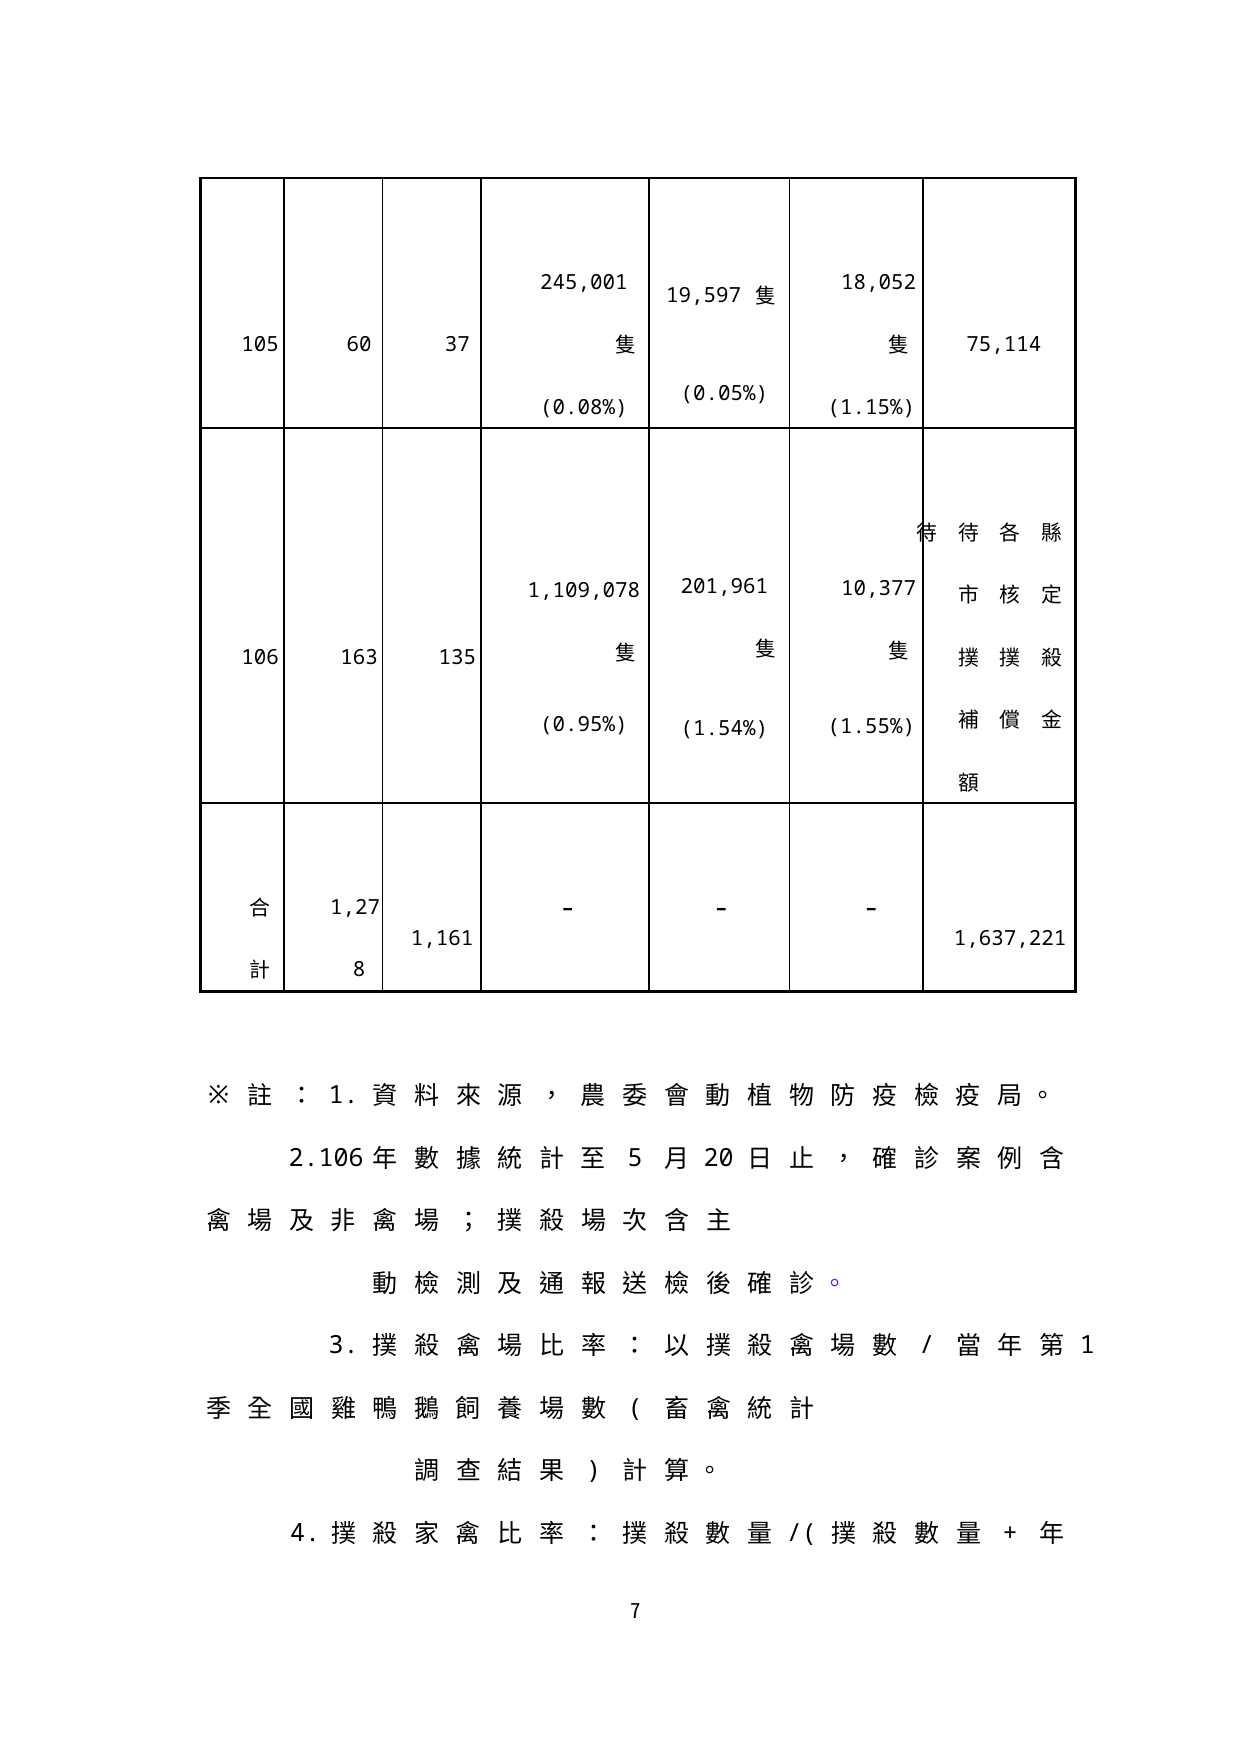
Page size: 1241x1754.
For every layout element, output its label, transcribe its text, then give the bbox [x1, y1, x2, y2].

table_cell 1,161 [383, 804, 480, 990]
table_cell 245,001隻 (0.08%) [482, 179, 648, 427]
table_cell 75,114 [924, 179, 1074, 427]
table_cell - [482, 804, 648, 990]
table_cell 163 [285, 429, 382, 802]
table_cell - [790, 804, 922, 990]
table_cell 待待各縣市核定撲撲殺補償金額 [924, 429, 1074, 802]
table_cell 合計 [202, 804, 283, 990]
table_cell - [650, 804, 789, 990]
table_cell 1,637,221 [924, 804, 1074, 990]
text 2.106年數據統計至5月20日止，確診案例含禽場及非禽場；撲殺場次含主 [197, 1115, 1102, 1240]
text 3.撲殺禽場比率：以撲殺禽場數/當年第1季全國雞鴨鵝飼養場數(畜禽統計 [197, 1302, 1102, 1427]
table_cell 1,109,078隻 (0.95%) [482, 429, 648, 802]
table_cell 19,597隻 (0.05%) [650, 179, 789, 427]
text ※註：1.資料來源，農委會動植物防疫檢疫局。 [197, 1052, 1102, 1115]
table_cell 106 [202, 429, 283, 802]
table_cell 37 [383, 179, 480, 427]
text 調查結果)計算。 [197, 1427, 1102, 1490]
text 動檢測及通報送檢後確診。 [197, 1240, 1102, 1302]
table_cell 135 [383, 429, 480, 802]
text 4.撲殺家禽比率：撲殺數量/(撲殺數量+年 [197, 1490, 1102, 1552]
table_cell 1,278 [285, 804, 382, 990]
table_cell 10,377隻 (1.55%) [790, 429, 922, 802]
table_cell 60 [285, 179, 382, 427]
table_cell 18,052隻 (1.15%) [790, 179, 922, 427]
table_cell 201,961隻 (1.54%) [650, 429, 789, 802]
table_cell 105 [202, 179, 283, 427]
